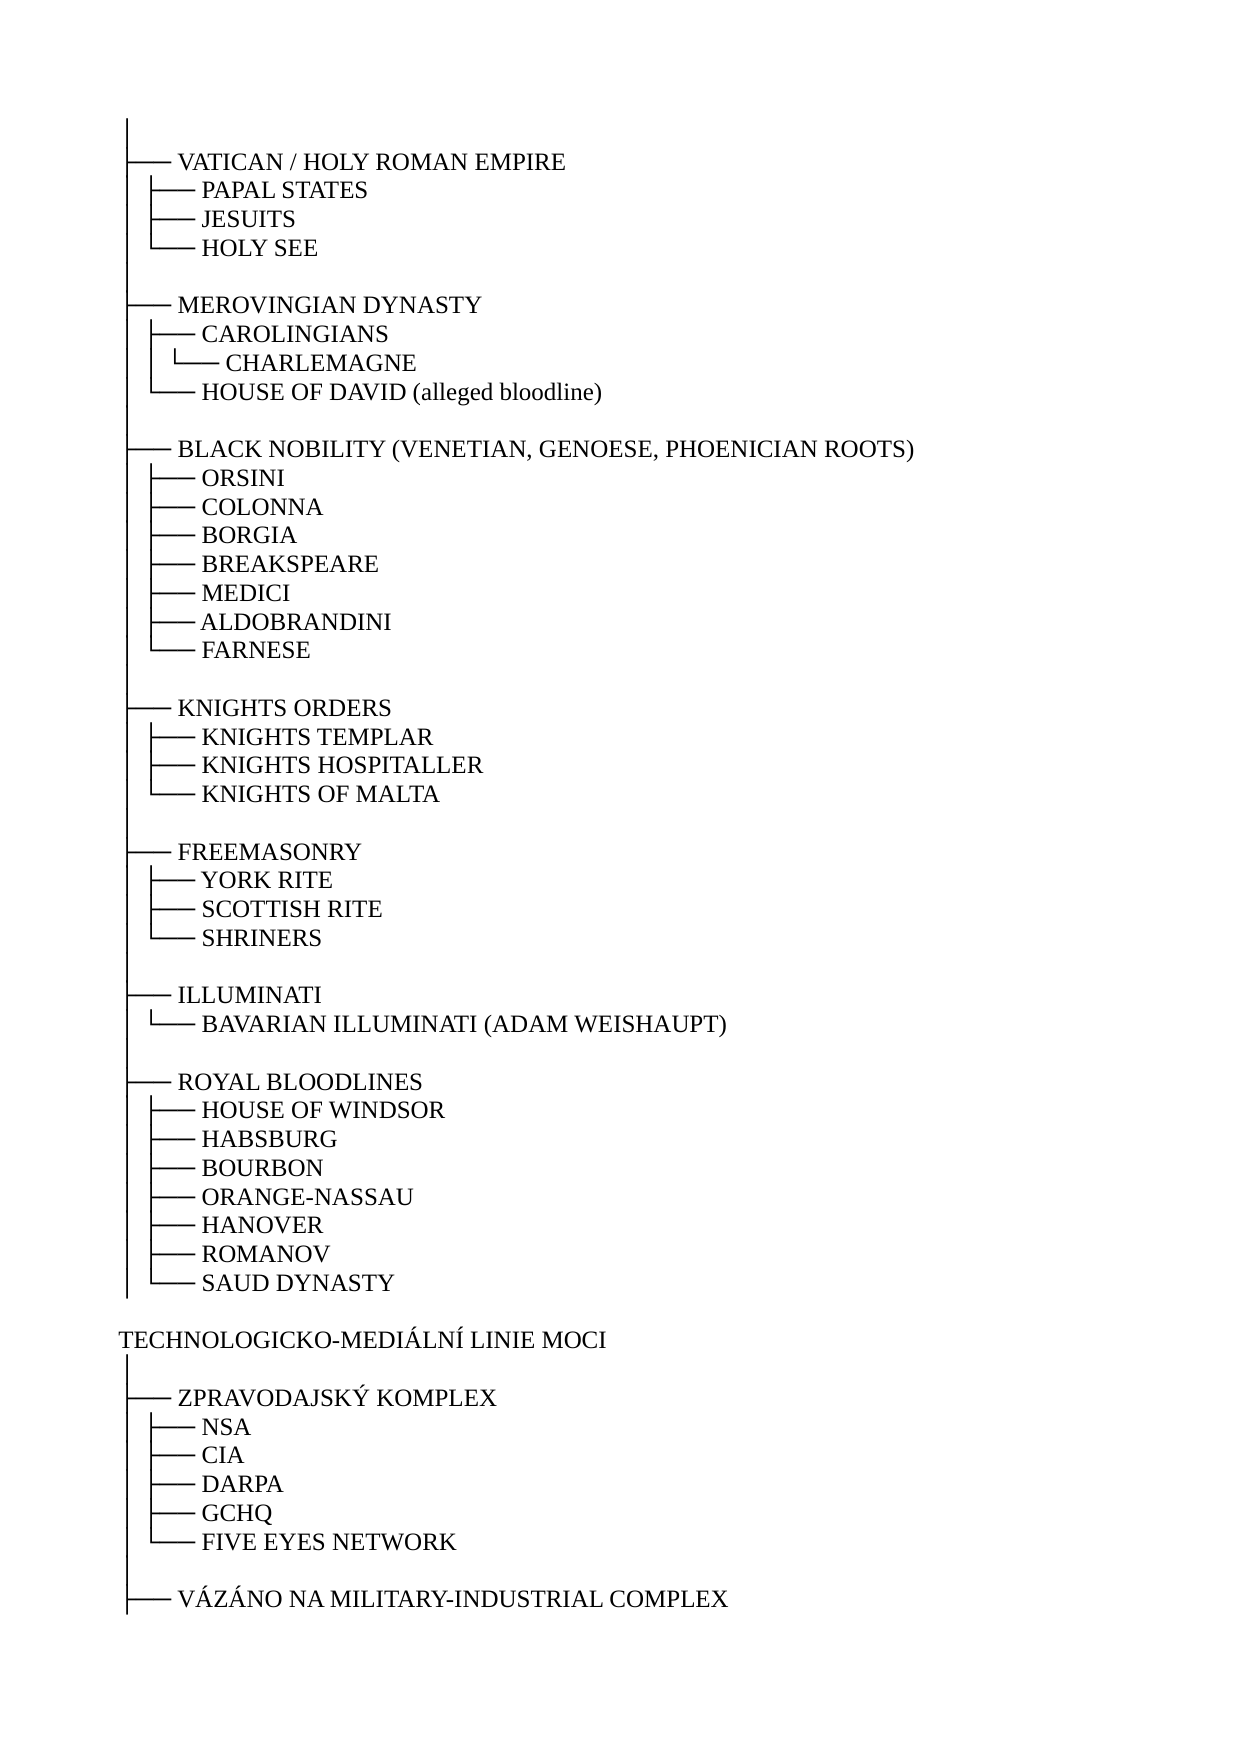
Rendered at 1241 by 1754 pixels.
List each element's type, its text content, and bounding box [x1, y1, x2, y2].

text CABALAH MYSTICISM RISING │ ├── THE BLACK POPE │ ├── THE GRAY POPE │ ├── THE WHITE POPE │ ├── THE VATICAN │ ├── HOLY SEE │ ├── ROMAN CATHOLIC CHURCH │ ├── JESUIT GENERAL │ ├── JESUITS │ ├── OPUS DEI │ └── PROSELYTISM │ ├── KNIGHTS OF MALTA │ ├── COUNCIL ON FOREIGN RELATIONS │ ├── UNITED NATIONS SYSTEM │ ├── UNITED NATIONS │ ├── WHO │ ├── WORLD HEALTH ORGANIZATION │ ├── IMF │ ├── WORLD BANK │ ├── BANK OF INTERNATIONAL SETTLEMENTS │ └── UNITED NATIONS PEACEKEEPING │ ├── TAVISTOCK INSTITUTE ├── CHATHAM HOUSE ├── THE ROUND TABLE GROUP ├── WORLD ECONOMIC FORUM ├── TRILATERAL COMMISSION ├── BILDERBERG GROUP ├── FIVE EYES │ ├── CIA │ ├── NSA │ ├── FBI │ ├── MI6 │ ├── MI5 │ ├── GCHQ │ ├── ASIO │ └── CSIS │ ├── INTERPOL ├── ZIONISM │ ├── ISRAEL │ │ ├── MOSSAD │ │ ├── SHIN BET │ │ └── SAVAK │ ├── THE CITY OF LONDON ├── ROTHSCHILDS ├── ROCKEFELLERS ├── CARNEGIES ├── FORD FOUNDATION │ ├── BANKING SYSTEM │ ├── BLACKROCK │ ├── VANGUARD │ ├── STATE STREET │ ├── J.P. MORGAN │ ├── GOLDMAN SACHS │ ├── BANK OF AMERICA │ ├── DEUTSCHE BANK │ ├── HSBC │ ├── BARCLAYS │ ├── UBS │ └── BNP PARIBAS │ ├── MILITARY INDUSTRIAL COMPLEX │ ├── U.S. MILITARY │ └── U.S. TREASURY │ └── IRS HISTORICKO-DYNASTICKÁ LINIE MOCI │ ├── SUMER │ └── BABYLON │ └── ASSYRIA │ └── EGYPT │ └── PHARAOHS │ └── AKHENATEN (MONOTHEISM) │ └── LEVITE PRIESTS │ └── HEROD │ └── PHARISEES │ └── SANHEDRIN │ ├── ROMAN EMPIRE │ ├── ROMAN SENATE │ ├── CAESAR CULT │ └── FLAVIAN DYNASTY │ ├── VATICAN / HOLY ROMAN EMPIRE │ ├── PAPAL STATES │ ├── JESUITS │ └── HOLY SEE │ ├── MEROVINGIAN DYNASTY │ ├── CAROLINGIANS │ │ └── CHARLEMAGNE │ └── HOUSE OF DAVID (alleged bloodline) │ ├── BLACK NOBILITY (VENETIAN, GENOESE, PHOENICIAN ROOTS) │ ├── ORSINI │ ├── COLONNA │ ├── BORGIA │ ├── BREAKSPEARE │ ├── MEDICI │ ├── ALDOBRANDINI │ └── FARNESE │ ├── KNIGHTS ORDERS │ ├── KNIGHTS TEMPLAR │ ├── KNIGHTS HOSPITALLER │ └── KNIGHTS OF MALTA │ ├── FREEMASONRY │ ├── YORK RITE │ ├── SCOTTISH RITE │ └── SHRINERS │ ├── ILLUMINATI │ └── BAVARIAN ILLUMINATI (ADAM WEISHAUPT) │ ├── ROYAL BLOODLINES │ ├── HOUSE OF WINDSOR │ ├── HABSBURG │ ├── BOURBON │ ├── ORANGE-NASSAU │ ├── HANOVER │ ├── ROMANOV │ └── SAUD DYNASTY TECHNOLOGICKO-MEDIÁLNÍ LINIE MOCI │ ├── ZPRAVODAJSKÝ KOMPLEX │ ├── NSA │ ├── CIA │ ├── DARPA │ ├── GCHQ │ └── FIVE EYES NETWORK │ ├── VÁZÁNO NA MILITARY-INDUSTRIAL COMPLEX │ ├── NORTHROP GRUMMAN │ ├── RAYTHEON │ ├── LOCKHEED MARTIN │ └── BOEING DEFENSE │ ├── TECH KONGLOMERÁTY │ ├── GOOGLE (ALPHABET) │ ├── MICROSOFT │ ├── APPLE │ ├── AMAZON │ ├── FACEBOOK (META) │ ├── ORACLE │ └── IBM │ ├── DATOVÉ SYSTÉMY A AI │ ├── PALANTIR │ ├── OPENAI │ ├── CLEARVIEW AI │ └── NEURALINK │ ├── SURVEILLANCE & MONITORING │ ├── ECHELON │ ├── PRISM │ ├── XKEYSCORE │ └── PEGASUS (NSO GROUP) │ ├── MÉDIA │ ├── CNN │ ├── BBC │ ├── FOX NEWS │ ├── REUTERS │ ├── BLOOMBERG │ └── ASSOCIATED PRESS │ ├── HOLLYWOOD A ZÁBAVNÍ PRŮMYSL │ ├── DISNEY │ ├── WARNER BROS │ ├── UNIVERSAL │ ├── NETFLIX │ └── SONY PICTURES │ ├── SOCIÁLNÍ SÍTĚ │ ├── TWITTER (X) │ ├── INSTAGRAM │ ├── TIKTOK │ ├── YOUTUBE │ └── WHATSAPP │ ├── CENZURNÍ KOORDINACE │ ├── EU DIGITAL SERVICES ACT │ ├── US CISA (CYBERSECURITY AND INFRASTRUCTURE SECURITY AGENCY) │ ├── TRUST & SAFETY COUNCILS │ └── FACT-CHECKING NETWORKS TEXTY MEZI CESTAMI (VZTAHY, SYMBOLIKA, INSTRUKCE) │ ├── "WHO CONTROLS THE FOOD SUPPLY CONTROLS THE PEOPLE" ├── "WHO CONTROLS THE ENERGY CAN CONTROL WHOLE CONTINENTS" ├── "WHO CONTROLS MONEY CAN CONTROL THE WORLD" ├── "KNOWLEDGE IS POWER – INFORMATION IS CONTROL" ├── "OCCULT KNOWLEDGE IS ONLY FOR INITIATES" ├── "HIDDEN IN PLAIN SIGHT" ├── "THEY MAKE YOU BELIEVE YOU ARE FREE" ├── "ALL ROADS LEAD TO ROME" ├── "DIVIDE ET IMPERA" ├── "AS ABOVE, SO BELOW" ├── "ORDER OUT OF CHAOS" ├── "PROBLEM – REACTION – SOLUTION" ├── "THE GREAT WORK" ├── "THEY USE YOUR CONSENT AGAINST YOU" ├── "THEY FEED ON IGNORANCE" ├── "THE PYRAMID IS INCOMPLETE WITHOUT YOUR BELIEF" ├── "MIND CONTROL IS THE FINAL FRONTIER" OKRAJOVÉ KOMENTÁŘE A VNĚJŠÍ VRSTVA │ ├── "ESOTERIC TRADITION FLOWS THROUGH ALL AGES" ├── "ANCIENT BABYLONIAN CULTS DISGUISED IN MODERN STRUCTURES" ├── "INVISIBLE EMPIRE OPERATING THROUGH INITIATED BLOODLINES" ├── "SACRED GEOMETRY AND SYMBOLIC LANGUAGE STRUCTURE THEIR POWER" ├── "TRADITIONS OF HUMAN SACRIFICE PERSIST UNDER NEW FORMS" ├── "RELIGION USED TO CONTROL CONSCIENCE" ├── "SCIENCE USED TO CONTROL BELIEF" ├── "TECHNOLOGY USED TO CONTROL ENVIRONMENT" ├── "ECONOMY USED TO CONTROL BEHAVIOR" ├── "EDUCATION USED TO CONTROL KNOWLEDGE" ├── "MEDIA USED TO CONTROL PERCEPTION" ├── "POLITICS USED TO CONTROL CONSENT" STRATEGICKÉ NÁSTROJE A METASTRUKTURY │ ├── MEMETICS │ └── SOCIAL ENGINEERING │ └── BEHAVIORAL PSYCHOLOGY │ └── MASS FORMATION PSYCHOSIS │ ├── SIMULATED DEMOCRACY │ └── CONTROLLED OPPOSITION │ └── TWO-PARTY SYSTEM │ ├── CRISIS ENGINEERING │ ├── FALSE FLAG OPERATIONS │ ├── ECONOMIC COLLAPSE CYCLES │ └── BIOSECURITY STATE │ ├── SURVEILLANCE CAPITALISM │ └── PREDICTIVE ALGORITHMS │ └── DIGITAL IDENTITY INFRASTRUCTURE │ └── CBDC (CENTRAL BANK DIGITAL CURRENCY) │ ├── OCCULT SYSTEMS │ ├── QABALAH / KABBALAH │ ├── GEMATRIA │ ├── ASTROTHEOLOGY │ └── SATURN-MOLOCH CULT [118, 118, 1122, 1613]
